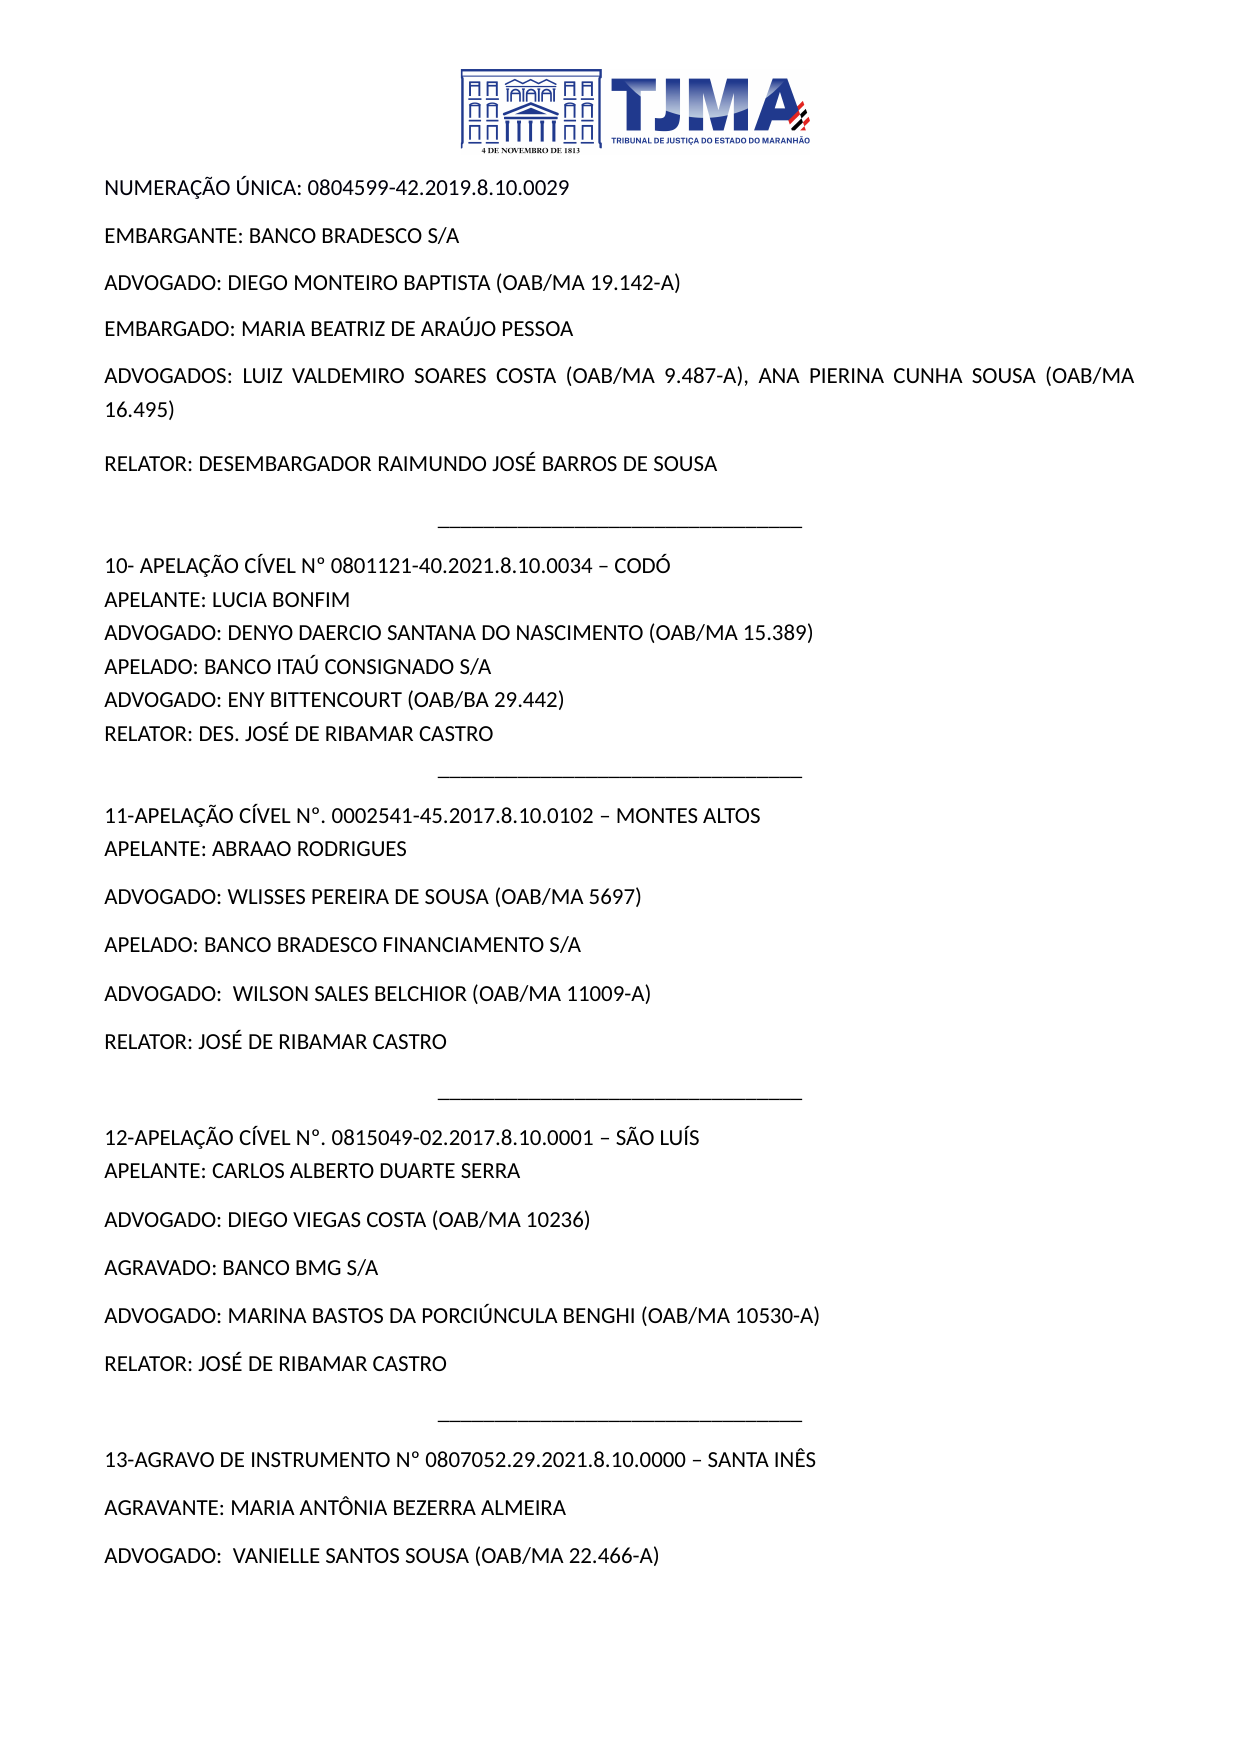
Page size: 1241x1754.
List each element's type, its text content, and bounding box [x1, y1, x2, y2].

text ADVOGADO: ENY BITTENCOURT (OAB/BA 29.442) [104, 686, 1136, 713]
text ADVOGADOS: LUIZ VALDEMIRO SOARES COSTA (OAB/MA 9.487-A), ANA PIERINA CUNHA SOUSA (OAB/MA 16.495) [104, 361, 1136, 423]
text 12-APELAÇÃO CÍVEL Nº. 0815049-02.2017.8.10.0001 – SÃO LUÍS [104, 1123, 1136, 1151]
text APELADO: BANCO ITAÚ CONSIGNADO S/A [104, 652, 1136, 680]
text NUMERAÇÃO ÚNICA: 0804599-42.2019.8.10.0029 [104, 173, 1136, 201]
text 11-APELAÇÃO CÍVEL Nº. 0002541-45.2017.8.10.0102 – MONTES ALTOS [104, 801, 1136, 829]
text ADVOGADO: DIEGO VIEGAS COSTA (OAB/MA 10236) [104, 1205, 1136, 1233]
text AGRAVADO: BANCO BMG S/A [104, 1253, 1136, 1281]
text ________________________________ [104, 503, 1136, 531]
text APELANTE: CARLOS ALBERTO DUARTE SERRA [104, 1157, 1136, 1184]
text APELANTE: LUCIA BONFIM [104, 585, 1136, 613]
text ADVOGADO: WILSON SALES BELCHIOR (OAB/MA 11009-A) [104, 979, 1136, 1007]
text AGRAVANTE: MARIA ANTÔNIA BEZERRA ALMEIRA [104, 1493, 1136, 1521]
text ________________________________ [104, 753, 1136, 781]
text 13-AGRAVO DE INSTRUMENTO Nº 0807052.29.2021.8.10.0000 – SANTA INÊS [104, 1445, 1136, 1473]
text ADVOGADO: MARINA BASTOS DA PORCIÚNCULA BENGHI (OAB/MA 10530-A) [104, 1301, 1136, 1329]
text ADVOGADO: WLISSES PEREIRA DE SOUSA (OAB/MA 5697) [104, 882, 1136, 910]
text ADVOGADO: DIEGO MONTEIRO BAPTISTA (OAB/MA 19.142-A) [104, 268, 1136, 296]
text ________________________________ [104, 1397, 1136, 1425]
text ________________________________ [104, 1075, 1136, 1103]
text APELADO: BANCO BRADESCO FINANCIAMENTO S/A [104, 931, 1136, 958]
text EMBARGANTE: BANCO BRADESCO S/A [104, 221, 1136, 249]
text RELATOR: JOSÉ DE RIBAMAR CASTRO [104, 1349, 1136, 1377]
text 10- APELAÇÃO CÍVEL Nº 0801121-40.2021.8.10.0034 – CODÓ [104, 551, 1136, 579]
text ADVOGADO: DENYO DAERCIO SANTANA DO NASCIMENTO (OAB/MA 15.389) [104, 618, 1136, 646]
text APELANTE: ABRAAO RODRIGUES [104, 834, 1136, 862]
text EMBARGADO: MARIA BEATRIZ DE ARAÚJO PESSOA [104, 314, 1136, 343]
text ADVOGADO: VANIELLE SANTOS SOUSA (OAB/MA 22.466-A) [104, 1542, 1136, 1569]
text RELATOR: DESEMBARGADOR RAIMUNDO JOSÉ BARROS DE SOUSA [104, 449, 1136, 477]
text RELATOR: JOSÉ DE RIBAMAR CASTRO [104, 1027, 1136, 1055]
text RELATOR: DES. JOSÉ DE RIBAMAR CASTRO [104, 719, 1136, 747]
